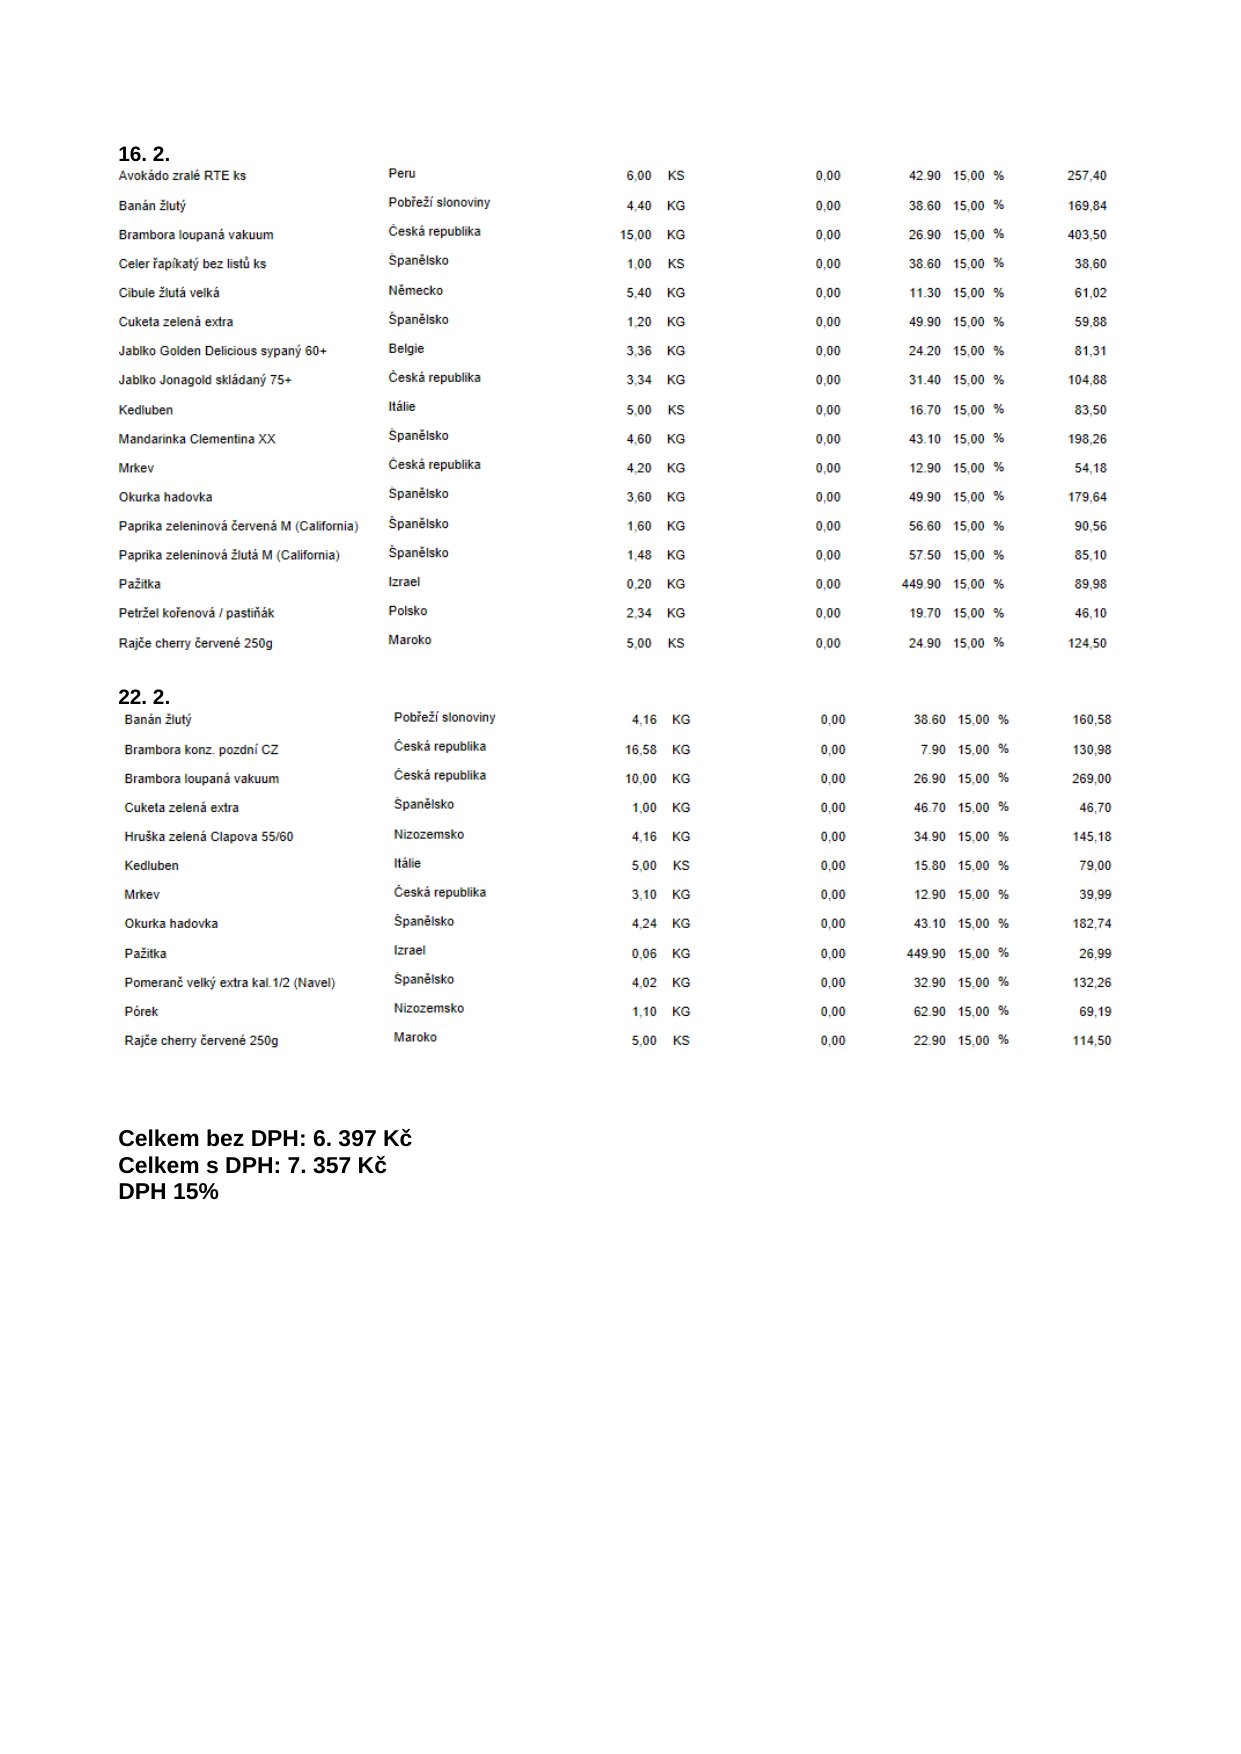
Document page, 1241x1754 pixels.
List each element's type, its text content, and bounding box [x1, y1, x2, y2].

text Celkem s DPH: 7. 357 Kč [118, 1152, 1122, 1178]
text 16. 2. [118, 142, 1122, 166]
text Celkem bez DPH: 6. 397 Kč [118, 1125, 1122, 1152]
text DPH 15% [118, 1178, 1122, 1204]
text 22. 2. [118, 685, 1122, 709]
